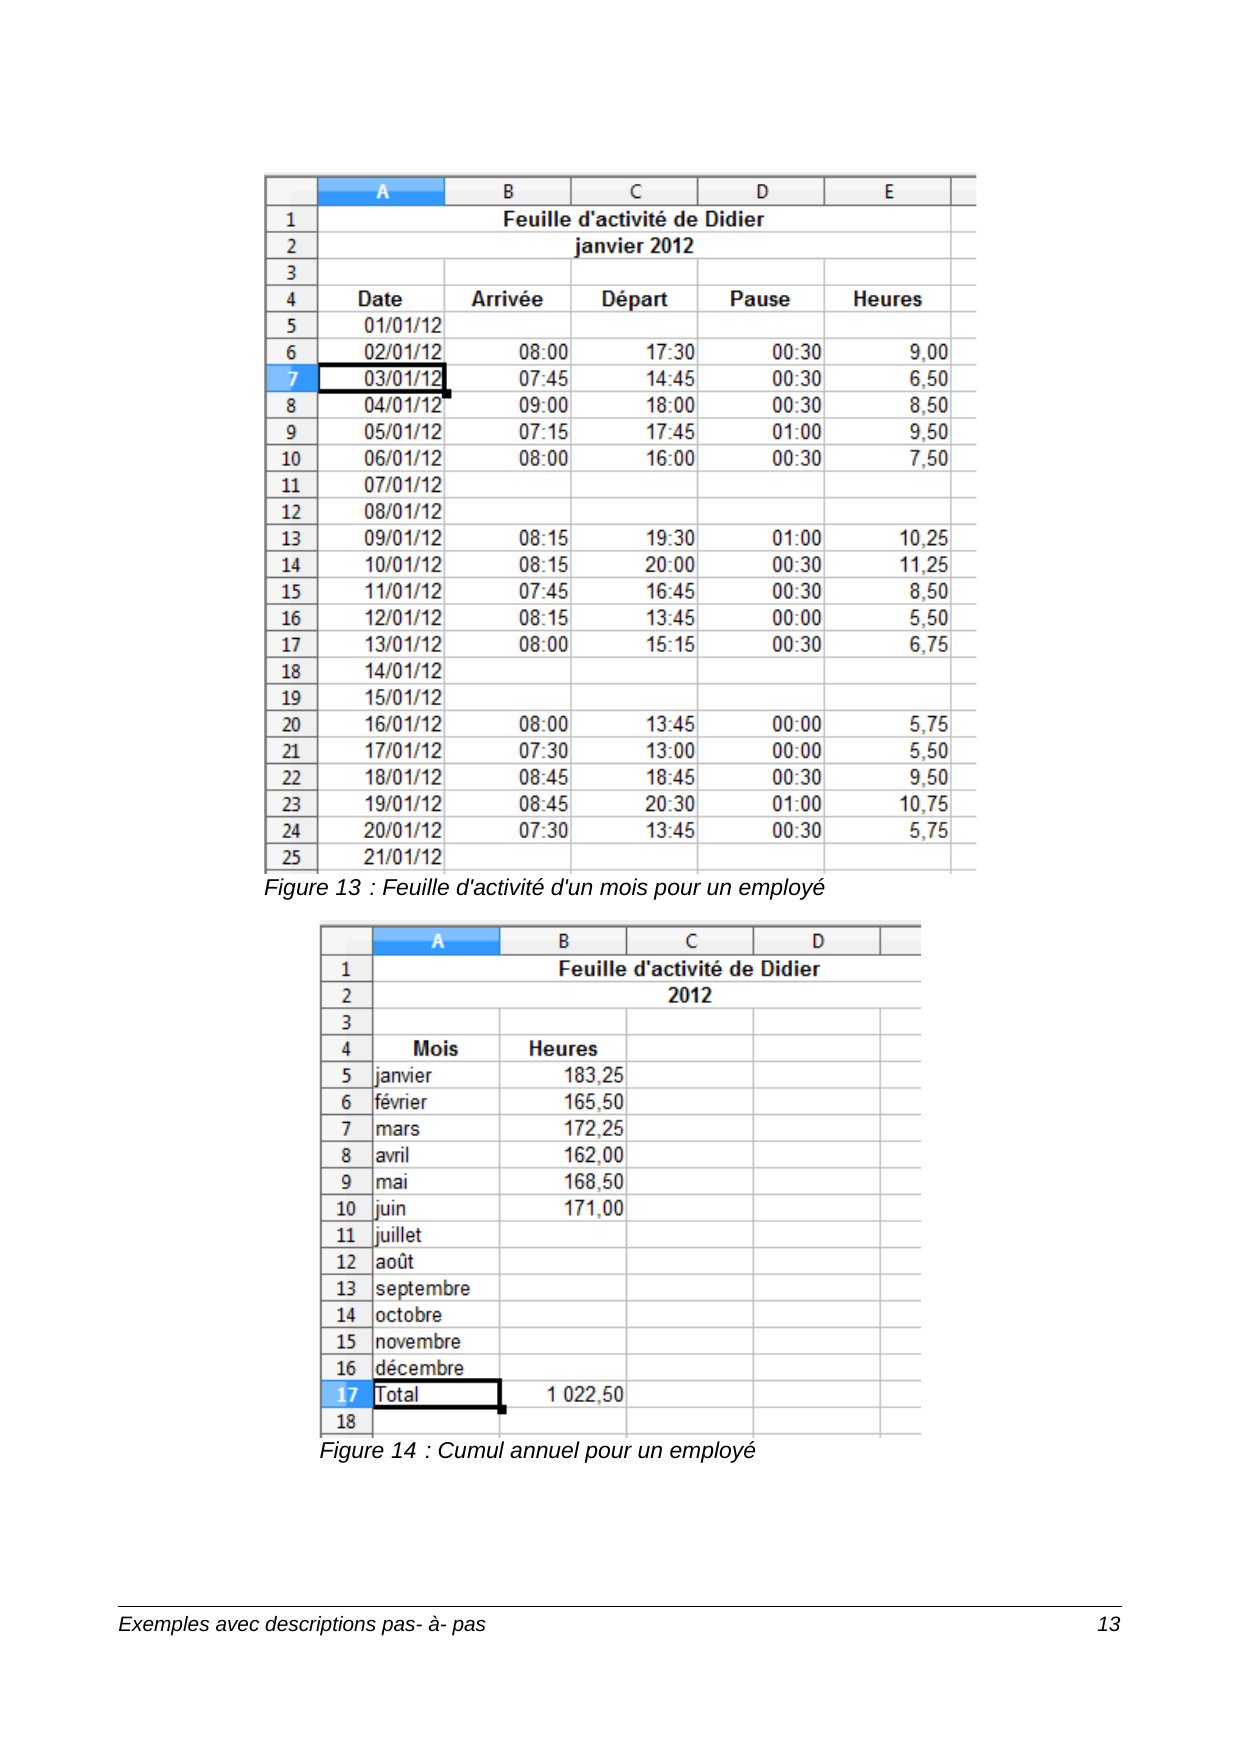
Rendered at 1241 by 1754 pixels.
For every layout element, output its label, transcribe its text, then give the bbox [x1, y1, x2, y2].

text Figure 14 : Cumul annuel pour un employé [319, 1438, 921, 1464]
picture [319, 920, 922, 1438]
text Figure 13 : Feuille d'activité d'un mois pour un employé [264, 874, 976, 900]
picture [264, 172, 977, 874]
